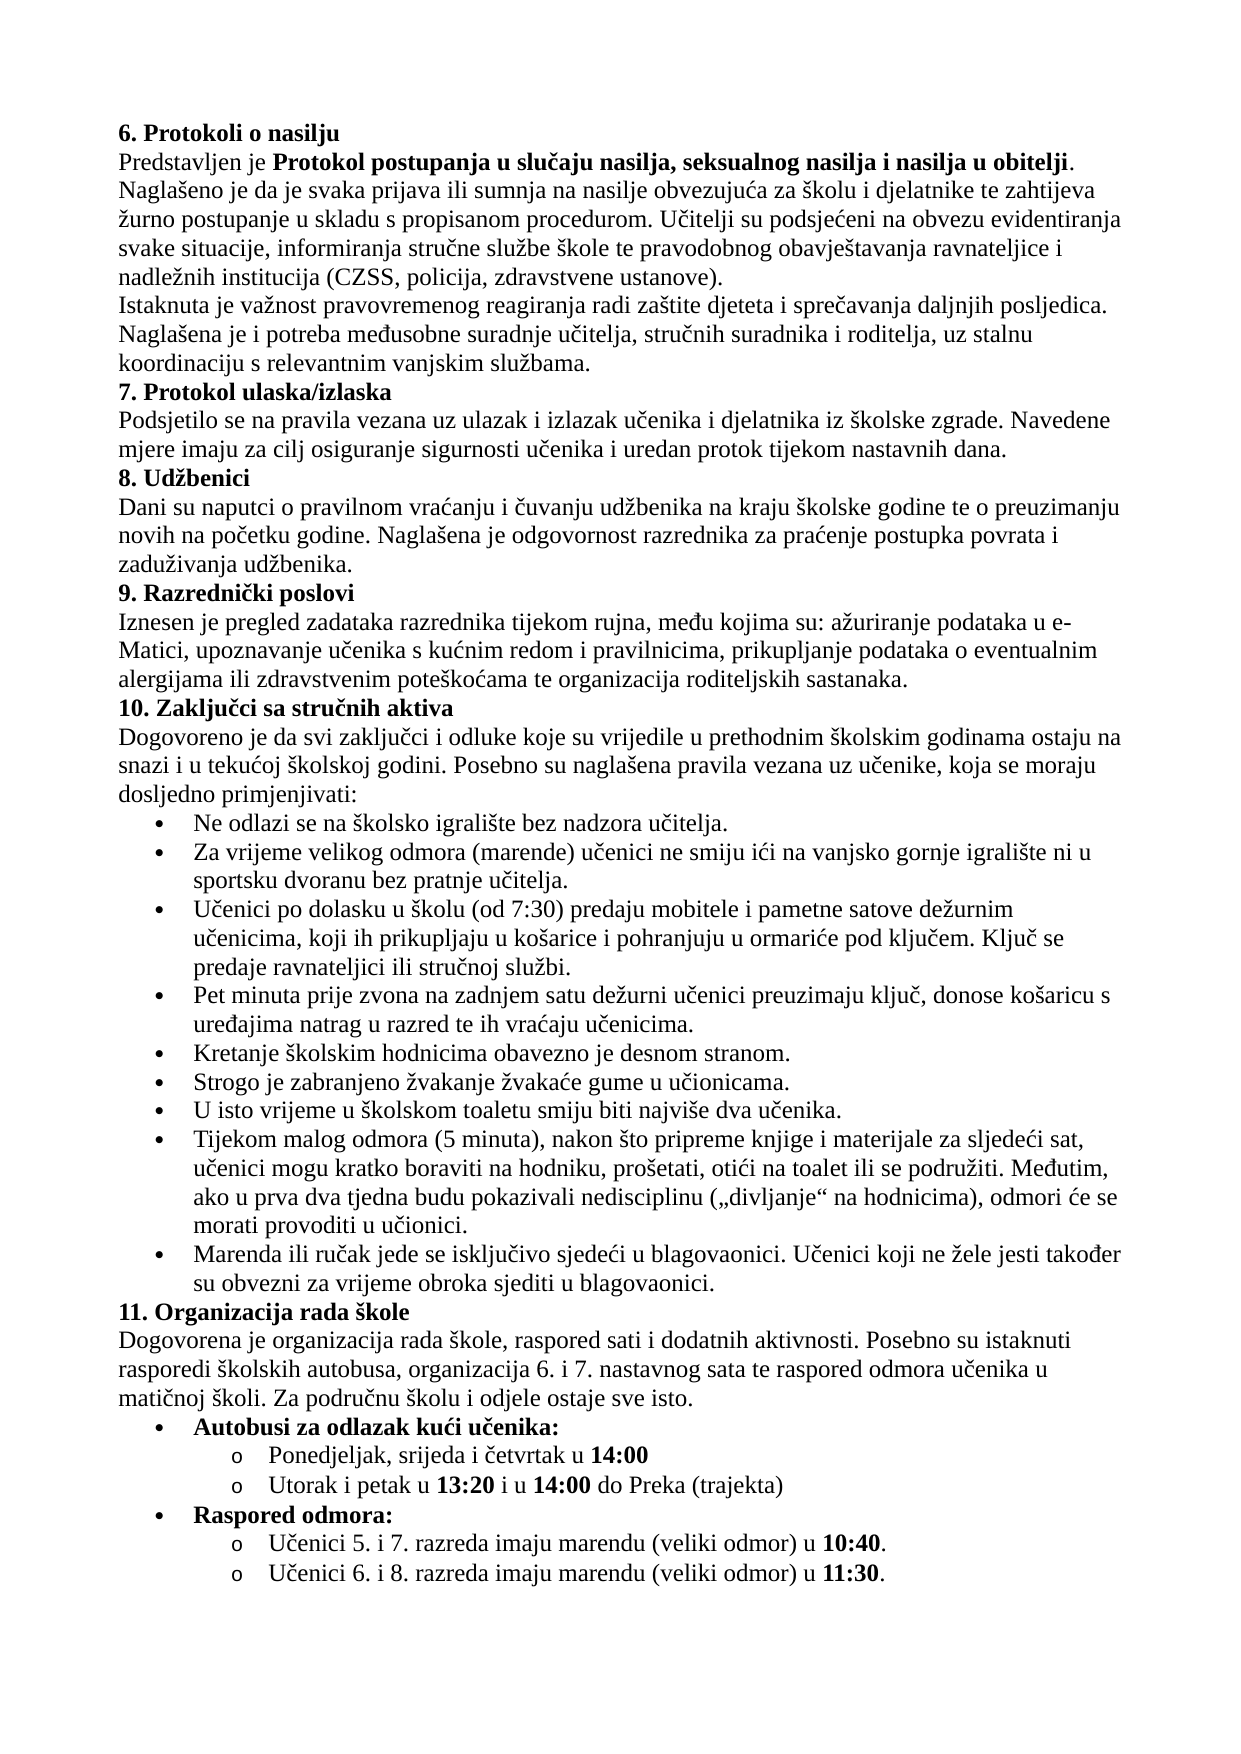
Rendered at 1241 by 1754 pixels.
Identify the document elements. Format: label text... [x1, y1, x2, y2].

list Učenici 6. i 8. razreda imaju marendu (veliki odmor) u 11:30. [231, 1558, 1122, 1588]
list Tijekom malog odmora (5 minuta), nakon što pripreme knjige i materijale za sljedeći sat, učenici mogu kratko boraviti na hodniku, prošetati, otići na toalet ili se podružiti. Međutim, ako u prva dva tjedna budu pokazivali nedisciplinu („divljanje“ na hodnicima), odmori će se morati provoditi u učionici. [156, 1124, 1122, 1239]
text 7. Protokol ulaska/izlaska Podsjetilo se na pravila vezana uz ulazak i izlazak učenika i djelatnika iz školske zgrade. Navedene mjere imaju za cilj osiguranje sigurnosti učenika i uredan protok tijekom nastavnih dana. [118, 377, 1122, 463]
list Raspored odmora: [156, 1500, 1122, 1528]
list Ne odlazi se na školsko igralište bez nadzora učitelja. [156, 808, 1122, 837]
text 9. Razrednički poslovi Iznesen je pregled zadataka razrednika tijekom rujna, među kojima su: ažuriranje podataka u e-Matici, upoznavanje učenika s kućnim redom i pravilnicima, prikupljanje podataka o eventualnim alergijama ili zdravstvenim poteškoćama te organizacija roditeljskih sastanaka. [118, 578, 1122, 693]
text 6. Protokoli o nasilju Predstavljen je Protokol postupanja u slučaju nasilja, seksualnog nasilja i nasilja u obitelji. Naglašeno je da je svaka prijava ili sumnja na nasilje obvezujuća za školu i djelatnike te zahtijeva žurno postupanje u skladu s propisanom procedurom. Učitelji su podsjećeni na obvezu evidentiranja svake situacije, informiranja stručne službe škole te pravodobnog obavještavanja ravnateljice i nadležnih institucija (CZSS, policija, zdravstvene ustanove). [118, 118, 1122, 291]
list Učenici po dolasku u školu (od 7:30) predaju mobitele i pametne satove dežurnim učenicima, koji ih prikupljaju u košarice i pohranjuju u ormariće pod ključem. Ključ se predaje ravnateljici ili stručnoj službi. [156, 894, 1122, 981]
list Strogo je zabranjeno žvakanje žvakaće gume u učionicama. [156, 1067, 1122, 1096]
list Utorak i petak u 13:20 i u 14:00 do Preka (trajekta) [231, 1470, 1122, 1500]
text 10. Zaključci sa stručnih aktiva Dogovoreno je da svi zaključci i odluke koje su vrijedile u prethodnim školskim godinama ostaju na snazi i u tekućoj školskoj godini. Posebno su naglašena pravila vezana uz učenike, koja se moraju dosljedno primjenjivati: [118, 693, 1122, 808]
list Za vrijeme velikog odmora (marende) učenici ne smiju ići na vanjsko gornje igralište ni u sportsku dvoranu bez pratnje učitelja. [156, 837, 1122, 894]
list Učenici 5. i 7. razreda imaju marendu (veliki odmor) u 10:40. [231, 1528, 1122, 1558]
list Marenda ili ručak jede se isključivo sjedeći u blagovaonici. Učenici koji ne žele jesti također su obvezni za vrijeme obroka sjediti u blagovaonici. [156, 1239, 1122, 1297]
list Autobusi za odlazak kući učenika: [156, 1412, 1122, 1441]
list U isto vrijeme u školskom toaletu smiju biti najviše dva učenika. [156, 1096, 1122, 1124]
list Ponedjeljak, srijeda i četvrtak u 14:00 [231, 1441, 1122, 1470]
list Kretanje školskim hodnicima obavezno je desnom stranom. [156, 1038, 1122, 1067]
text Istaknuta je važnost pravovremenog reagiranja radi zaštite djeteta i sprečavanja daljnjih posljedica. Naglašena je i potreba međusobne suradnje učitelja, stručnih suradnika i roditelja, uz stalnu koordinaciju s relevantnim vanjskim službama. [118, 291, 1122, 377]
text 8. Udžbenici Dani su naputci o pravilnom vraćanju i čuvanju udžbenika na kraju školske godine te o preuzimanju novih na početku godine. Naglašena je odgovornost razrednika za praćenje postupka povrata i zaduživanja udžbenika. [118, 463, 1122, 578]
list Pet minuta prije zvona na zadnjem satu dežurni učenici preuzimaju ključ, donose košaricu s uređajima natrag u razred te ih vraćaju učenicima. [156, 981, 1122, 1038]
text 11. Organizacija rada škole Dogovorena je organizacija rada škole, raspored sati i dodatnih aktivnosti. Posebno su istaknuti rasporedi školskih autobusa, organizacija 6. i 7. nastavnog sata te raspored odmora učenika u matičnoj školi. Za područnu školu i odjele ostaje sve isto. [118, 1297, 1122, 1412]
